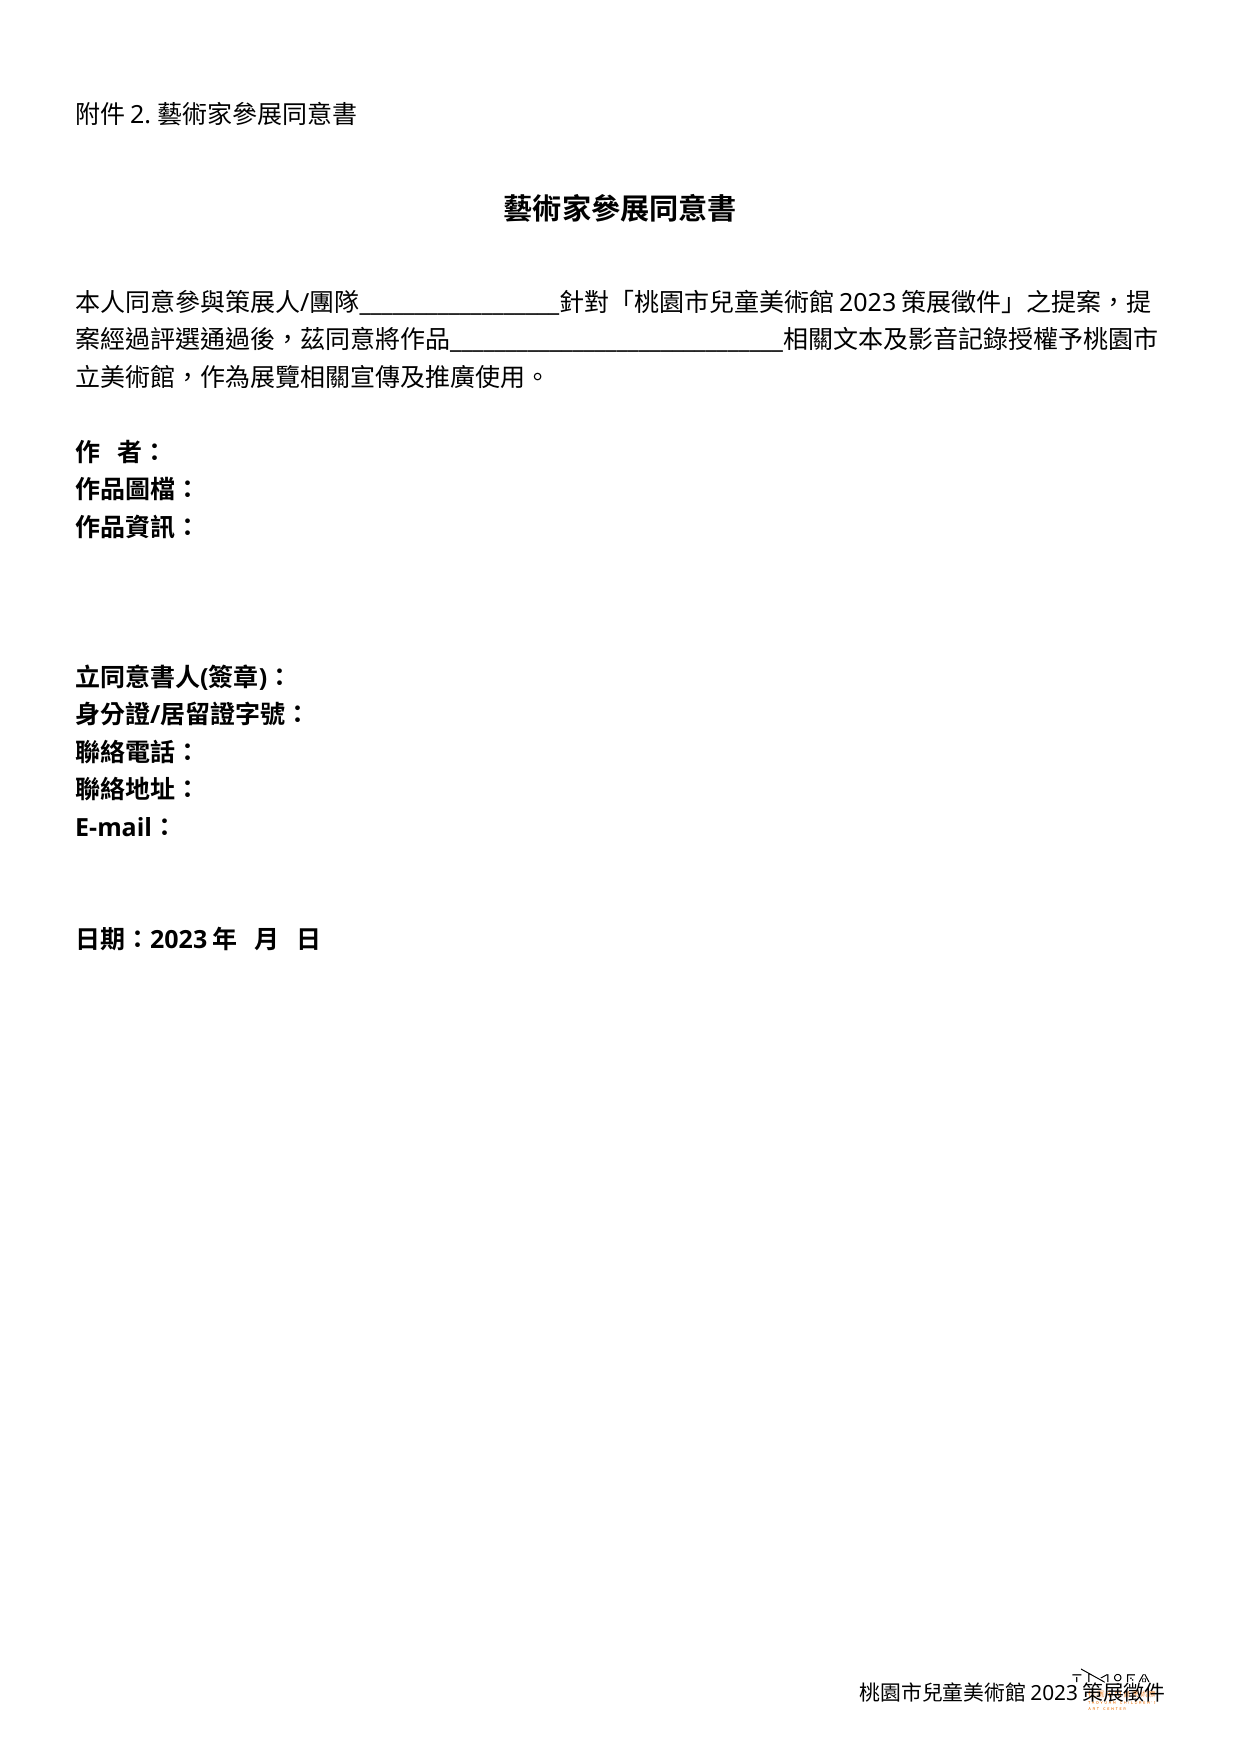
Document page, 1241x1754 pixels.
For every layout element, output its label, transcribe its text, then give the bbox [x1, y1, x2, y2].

text 立同意書人(簽章)： [75, 657, 1165, 694]
text 聯絡地址： [75, 769, 1165, 807]
text 本人同意參與策展人/團隊__________________針對「桃園市兒童美術館2023策展徵件」之提案，提案經過評選通過後，茲同意將作品______________________________相關文本及影音記錄授權予桃園市立美術館，作為展覽相關宣傳及推廣使用。 [75, 282, 1165, 394]
text 日期：2023年 月 日 [75, 919, 1165, 957]
picture [1072, 1668, 1156, 1710]
text 附件2. 藝術家參展同意書 [75, 94, 1165, 132]
text 身分證/居留證字號： [75, 694, 1165, 732]
text 聯絡電話： [75, 732, 1165, 769]
text 作品資訊： [75, 507, 1165, 544]
text 藝術家參展同意書 [75, 169, 1165, 244]
text 作 者： 作品圖檔： [75, 432, 1165, 507]
text E-mail： [75, 807, 1165, 882]
